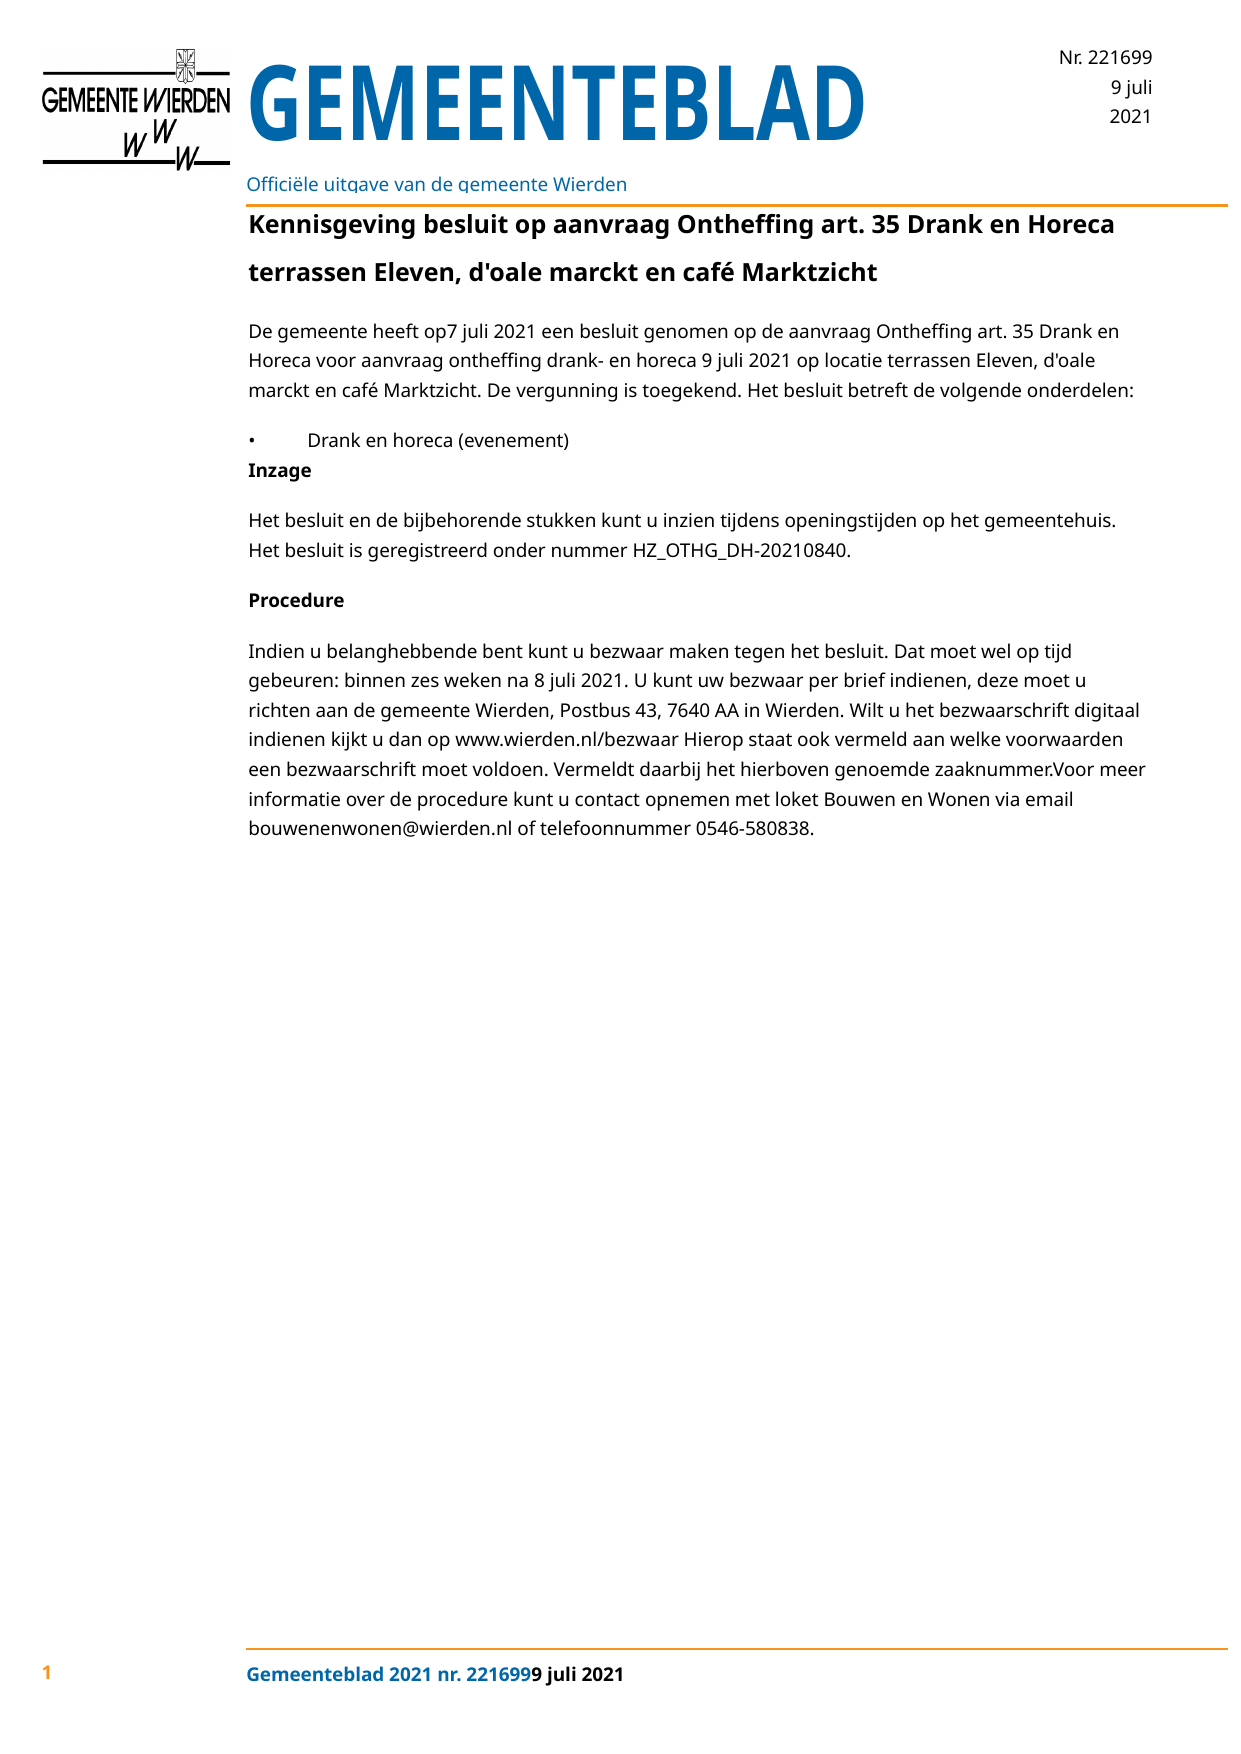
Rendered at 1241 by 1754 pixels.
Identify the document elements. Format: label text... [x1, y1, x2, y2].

text Kennisgeving besluit op aanvraag Ontheffing art. 35 Drank en Horeca terrassen Eleven, d'oale marckt en café Marktzicht [248, 207, 1152, 288]
list Drank en horeca (evenement) [248, 427, 1152, 453]
picture [41, 47, 231, 172]
text De gemeente heeft op7 juli 2021 een besluit genomen op de aanvraag Ontheffing art. 35 Drank en Horeca voor aanvraag ontheffing drank- en horeca 9 juli 2021 op locatie terrassen Eleven, d'oale marckt en café Marktzicht. De vergunning is toegekend. Het besluit betreft de volgende onderdelen: [248, 318, 1152, 403]
text Procedure [248, 587, 1152, 613]
text Indien u belanghebbende bent kunt u bezwaar maken tegen het besluit. Dat moet wel op tijd gebeuren: binnen zes weken na 8 juli 2021. U kunt uw bezwaar per brief indienen, deze moet u richten aan de gemeente Wierden, Postbus 43, 7640 AA in Wierden. Wilt u het bezwaarschrift digitaal indienen kijkt u dan op www.wierden.nl/bezwaar Hierop staat ook vermeld aan welke voorwaarden een bezwaarschrift moet voldoen. Vermeldt daarbij het hierboven genoemde zaaknummer.Voor meer informatie over de procedure kunt u contact opnemen met loket Bouwen en Wonen via email bouwenenwonen@wierden.nl of telefoonnummer 0546-580838. [248, 638, 1152, 841]
text Inzage [248, 457, 1152, 483]
text Het besluit en de bijbehorende stukken kunt u inzien tijdens openingstijden op het gemeentehuis. Het besluit is geregistreerd onder nummer HZ_OTHG_DH-20210840. [248, 507, 1152, 563]
